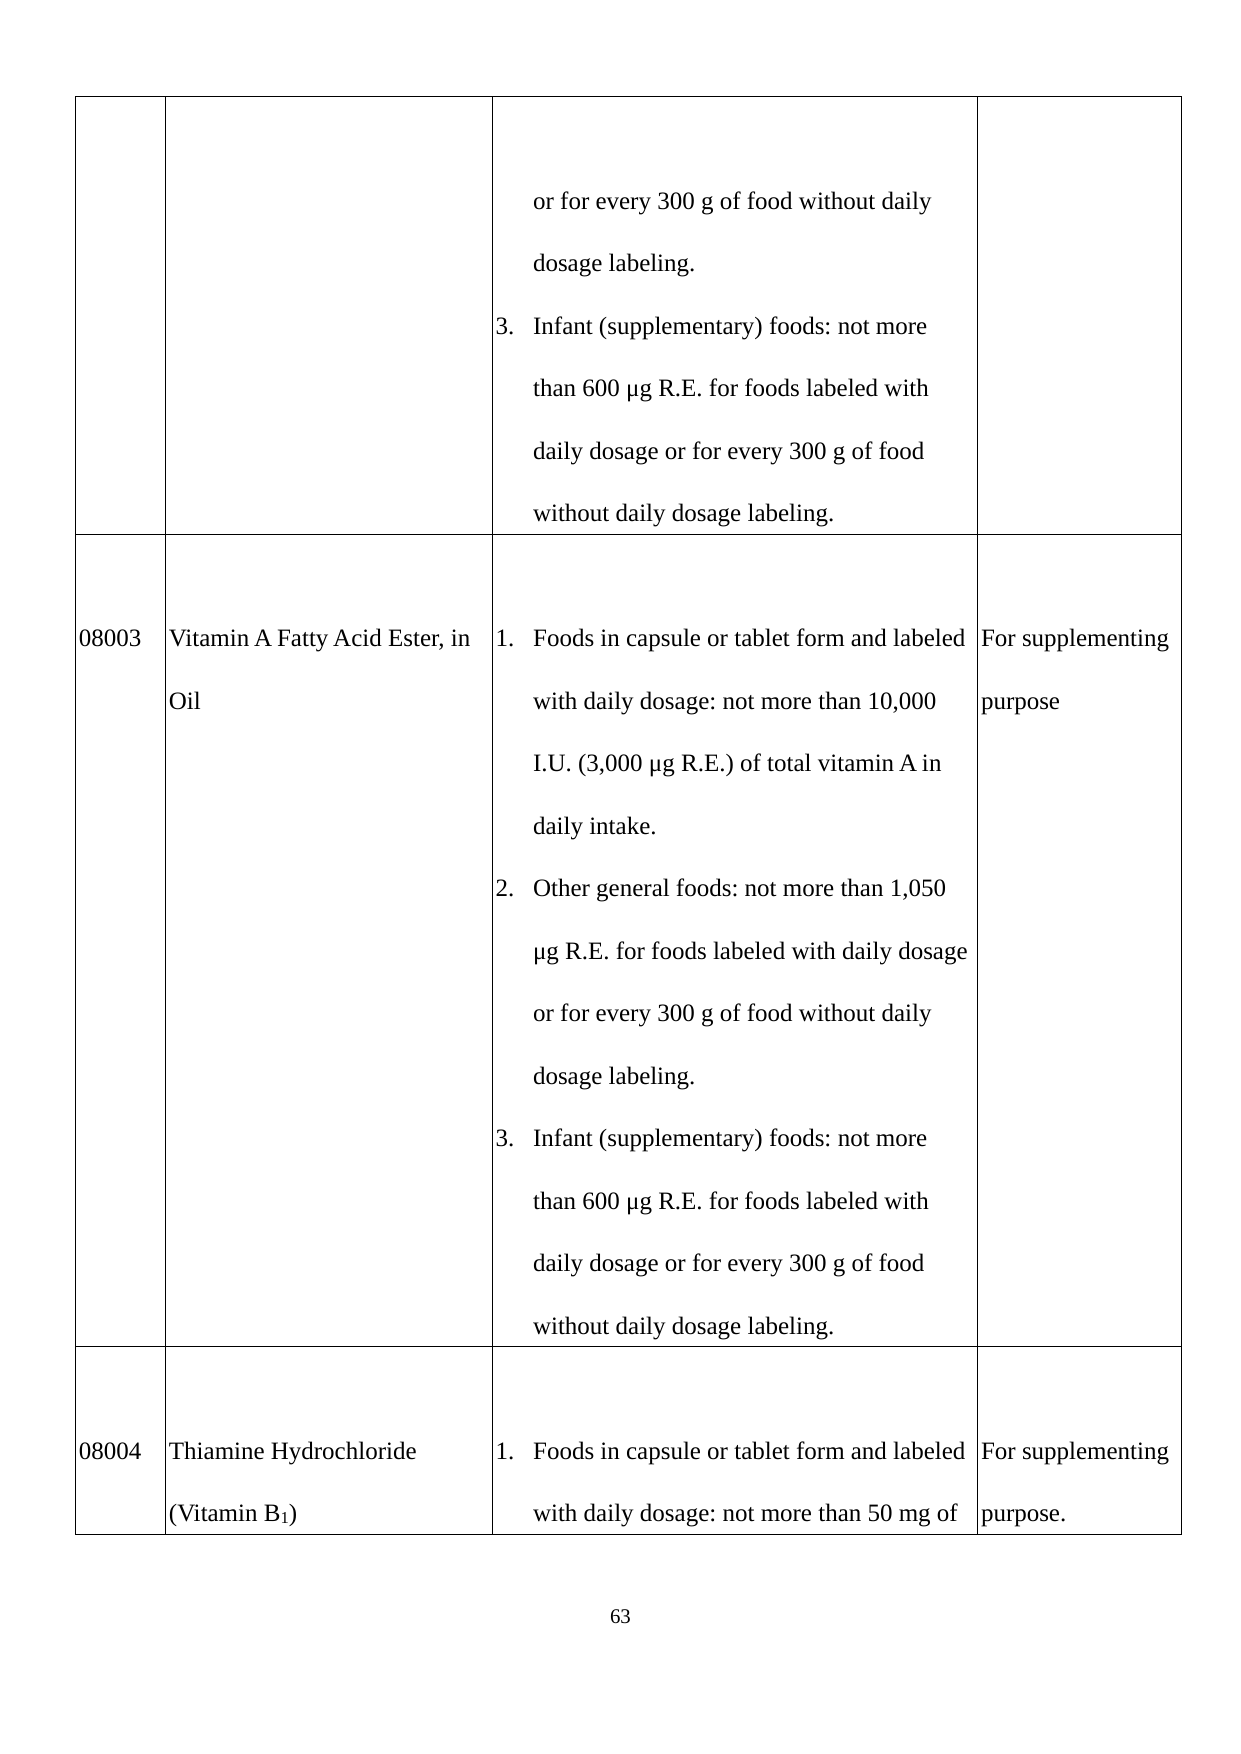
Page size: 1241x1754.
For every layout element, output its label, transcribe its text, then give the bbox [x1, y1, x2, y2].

table_cell [978, 97, 1181, 534]
table_cell or for every 300 g of food without daily dosage labeling. Infant (supplementary) foods: not more than 600 μg R.E. for foods labeled with daily dosage or for every 300 g of food without daily dosage labeling. [493, 97, 977, 534]
table_cell 08004 [76, 1347, 165, 1534]
table_cell For supplementing purpose [978, 535, 1181, 1346]
table_cell 08003 [76, 535, 165, 1346]
table_cell [76, 97, 165, 534]
table_cell Foods in capsule or tablet form and labeled with daily dosage: not more than 50 mg of [493, 1347, 977, 1534]
table_cell Thiamine Hydrochloride (Vitamin B1) [166, 1347, 492, 1534]
table_cell [166, 97, 492, 534]
table_cell Foods in capsule or tablet form and labeled with daily dosage: not more than 10,000 I.U. (3,000 μg R.E.) of total vitamin A in daily intake. Other general foods: not more than 1,050 μg R.E. for foods labeled with daily dosage or for every 300 g of food without daily dosage labeling. Infant (supplementary) foods: not more than 600 μg R.E. for foods labeled with daily dosage or for every 300 g of food without daily dosage labeling. [493, 535, 977, 1346]
table_cell For supplementing purpose. [978, 1347, 1181, 1534]
table_cell Vitamin A Fatty Acid Ester, in Oil [166, 535, 492, 1346]
